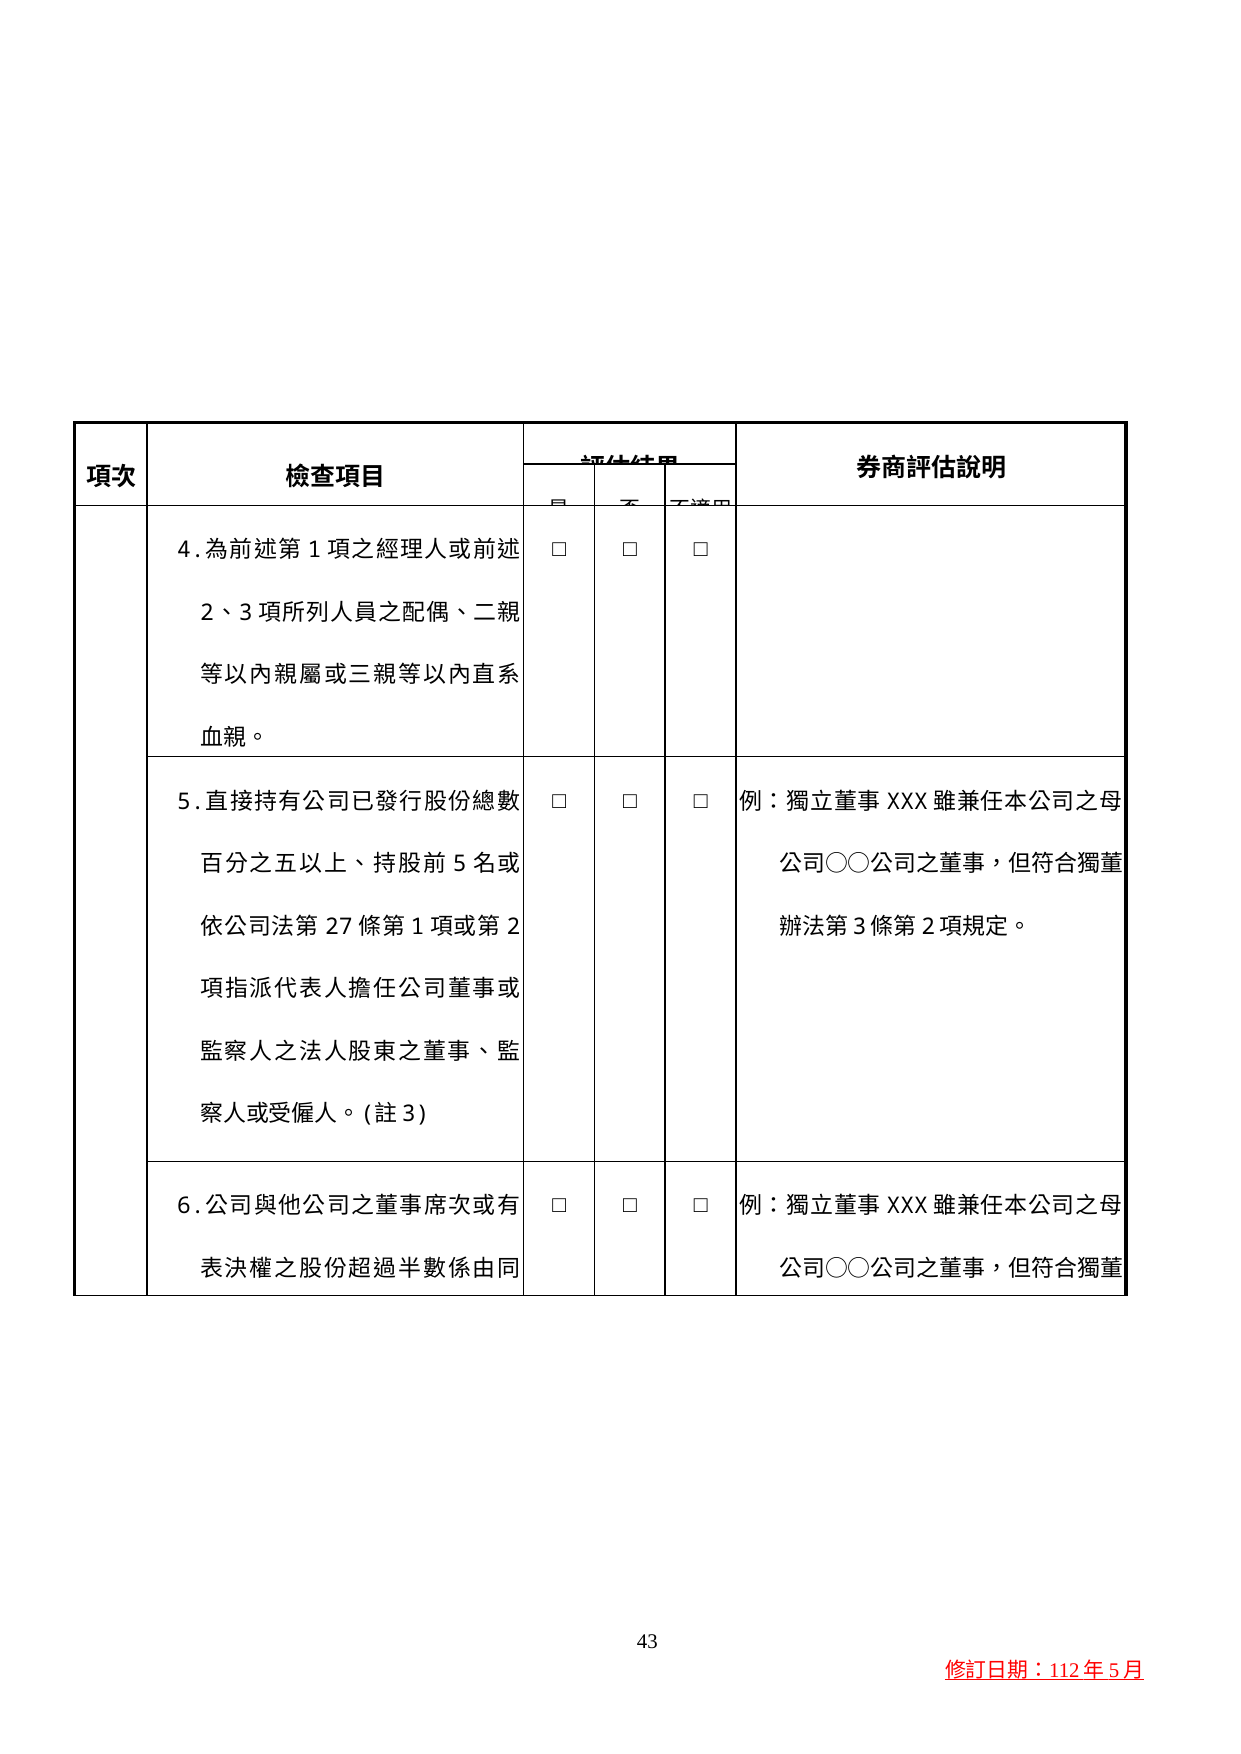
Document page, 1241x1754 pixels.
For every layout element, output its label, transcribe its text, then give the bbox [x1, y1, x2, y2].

table_cell □ [524, 1162, 594, 1295]
table_cell [76, 506, 146, 1295]
table_cell □ [595, 757, 664, 1161]
table_cell □ [666, 506, 735, 756]
table_cell □ [595, 1162, 664, 1295]
table_header 評估結果 [524, 424, 735, 463]
table_cell 否 [595, 465, 664, 504]
table_cell □ [666, 757, 735, 1161]
table_header 券商評估說明 (至少應填製下列預設文字格式內容) [737, 424, 1124, 504]
table_cell 是 [524, 465, 594, 504]
table_cell 例：獨立董事XXX雖兼任本公司之母公司○○公司之董事，但符合獨董辦法第3條第2項規定。 [737, 757, 1124, 1161]
table_cell 不適用 [666, 465, 735, 504]
table_cell □ [666, 1162, 735, 1295]
table_header 檢查項目 [148, 424, 523, 504]
table_cell 例：獨立董事XXX雖兼任本公司之母公司○○公司之董事，但符合獨董辦法第3條第2項規定。 [737, 1162, 1124, 1295]
table_cell 5.直接持有公司已發行股份總數百分之五以上、持股前5名或依公司法第27條第1項或第2項指派代表人擔任公司董事或監察人之法人股東之董事、監察人或受僱人。(註3) [148, 757, 523, 1161]
table_cell □ [524, 757, 594, 1161]
table_cell 6.公司與他公司之董事席次或有表決權之股份超過半數係由同 [148, 1162, 523, 1295]
table_header 項次 [76, 424, 146, 504]
table_cell □ [595, 506, 664, 756]
table_cell 4.為前述第1項之經理人或前述2、3項所列人員之配偶、二親等以內親屬或三親等以內直系血親。 [148, 506, 523, 756]
table_cell [737, 506, 1124, 756]
table_cell □ [524, 506, 594, 756]
